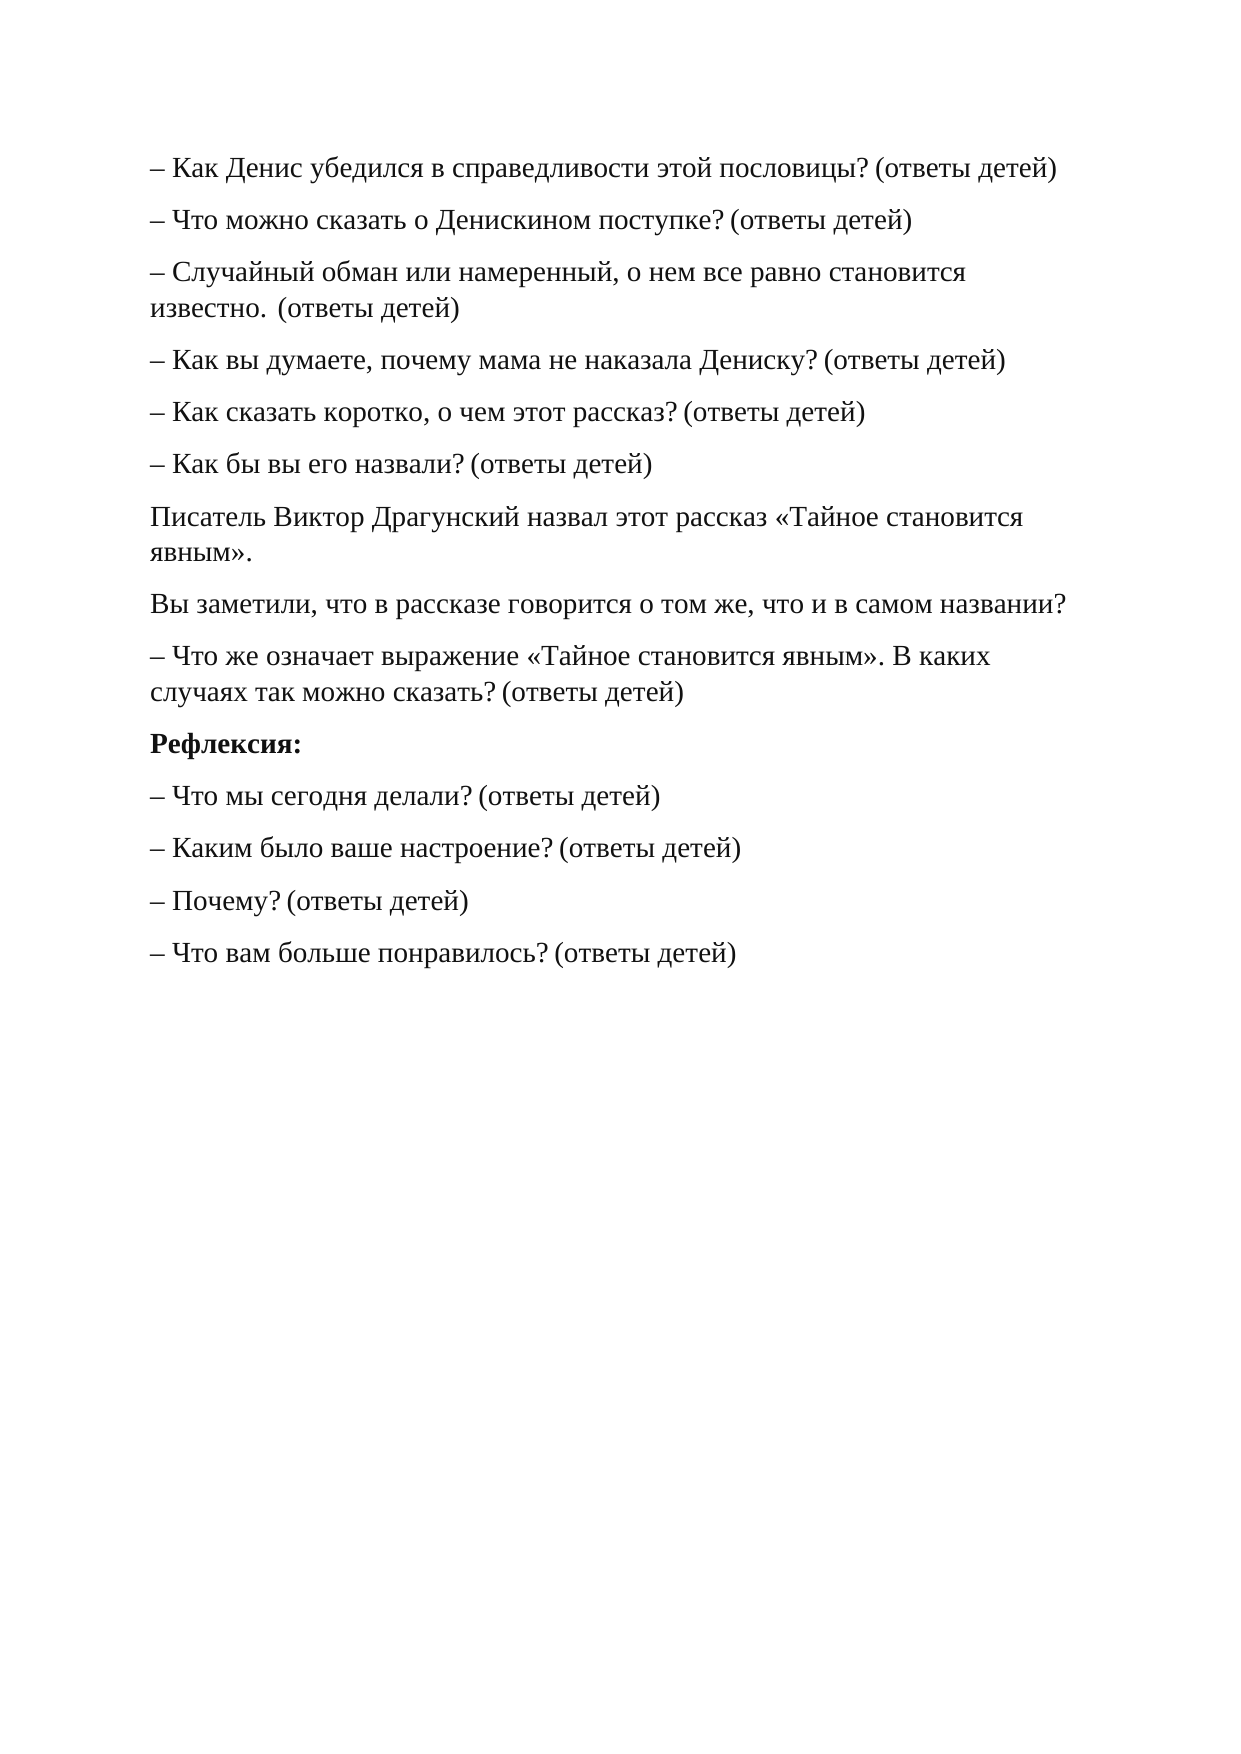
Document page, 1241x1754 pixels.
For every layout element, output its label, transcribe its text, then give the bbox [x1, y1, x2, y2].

text – Как бы вы его назвали? (ответы детей) [150, 446, 1090, 480]
text – Как вы думаете, почему мама не наказала Дениску? (ответы детей) [150, 342, 1090, 376]
text – Что можно сказать о Денискином поступке? (ответы детей) [150, 202, 1090, 236]
text – Каким было ваше настроение? (ответы детей) [150, 831, 1090, 864]
text +В Мои закладки [150, 987, 1090, 1023]
text – Что вам больше понравилось? (ответы детей) [150, 935, 1090, 968]
text Вы заметили, что в рассказе говорится о том же, что и в самом названии? [150, 586, 1090, 620]
text – Случайный обман или намеренный, о нем все равно становится известно. (ответы детей) [150, 254, 1090, 323]
text – Почему? (ответы детей) [150, 883, 1090, 916]
text – Как сказать коротко, о чем этот рассказ? (ответы детей) [150, 394, 1090, 428]
text – Как Денис убедился в справедливости этой пословицы? (ответы детей) [150, 150, 1090, 183]
text – Что мы сегодня делали? (ответы детей) [150, 778, 1090, 812]
text Рефлексия: [150, 726, 1090, 760]
text Писатель Виктор Драгунский назвал этот рассказ «Тайное становится явным». [150, 499, 1090, 568]
text – Что же означает выражение «Тайное становится явным». В каких случаях так можно сказать? (ответы детей) [150, 638, 1090, 708]
